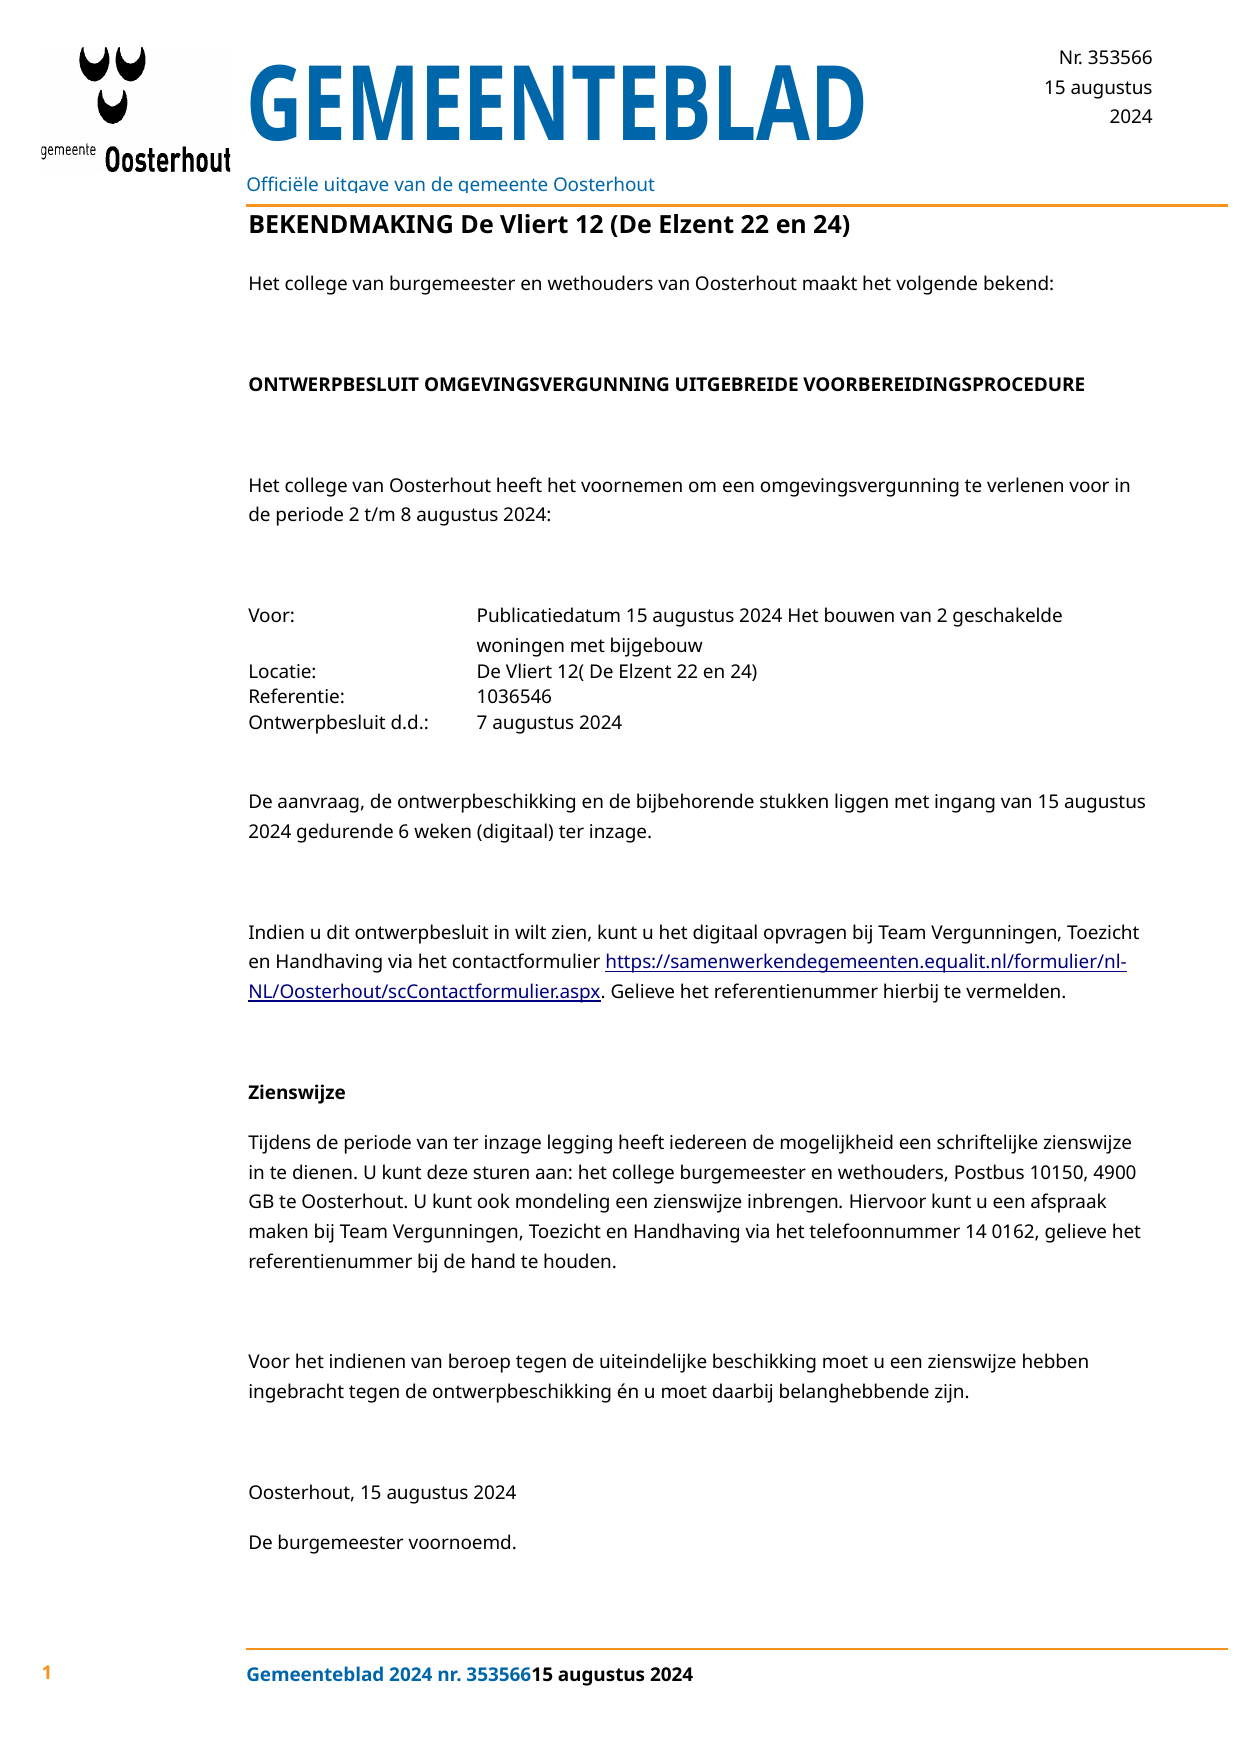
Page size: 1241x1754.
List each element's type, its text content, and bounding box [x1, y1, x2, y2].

text Tijdens de periode van ter inzage legging heeft iedereen de mogelijkheid een schriftelijke zienswijze in te dienen. U kunt deze sturen aan: het college burgemeester en wethouders, Postbus 10150, 4900 GB te Oosterhout. U kunt ook mondeling een zienswijze inbrengen. Hiervoor kunt u een afspraak maken bij Team Vergunningen, Toezicht en Handhaving via het telefoonnummer 14 0162, gelieve het referentienummer bij de hand te houden. [248, 1129, 1152, 1273]
text BEKENDMAKING De Vliert 12 (De Elzent 22 en 24) [248, 207, 1152, 241]
table_cell 1036546 [476, 684, 1152, 709]
table_cell Locatie: [248, 658, 476, 683]
text Het college van burgemeester en wethouders van Oosterhout maakt het volgende bekend: [248, 270, 1152, 296]
text Voor het indienen van beroep tegen de uiteindelijke beschikking moet u een zienswijze hebben ingebracht tegen de ontwerpbeschikking én u moet daarbij belanghebbende zijn. [248, 1349, 1152, 1404]
table_cell 7 augustus 2024 [476, 709, 1152, 735]
table_header Publicatiedatum 15 augustus 2024 Het bouwen van 2 geschakelde woningen met bijgebouw [476, 603, 1152, 658]
text Oosterhout, 15 augustus 2024 [248, 1479, 1152, 1505]
table_cell Ontwerpbesluit d.d.: [248, 709, 476, 735]
table_header Voor: [248, 603, 476, 658]
text De burgemeester voornoemd. [248, 1529, 1152, 1555]
picture [41, 47, 231, 172]
table_cell De Vliert 12( De Elzent 22 en 24) [476, 658, 1152, 683]
text Het college van Oosterhout heeft het voornemen om een omgevingsvergunning te verlenen voor in de periode 2 t/m 8 augustus 2024: [248, 472, 1152, 527]
text Indien u dit ontwerpbesluit in wilt zien, kunt u het digitaal opvragen bij Team Vergunningen, Toezicht en Handhaving via het contactformulier https://samenwerkendegemeenten.equalit.nl/formulier/nl-NL/Oosterhout/scContactformulier.aspx. Gelieve het referentienummer hierbij te vermelden. [248, 919, 1152, 1004]
text ONTWERPBESLUIT OMGEVINGSVERGUNNING UITGEBREIDE VOORBEREIDINGSPROCEDURE [248, 371, 1152, 397]
text De aanvraag, de ontwerpbeschikking en de bijbehorende stukken liggen met ingang van 15 augustus 2024 gedurende 6 weken (digitaal) ter inzage. [248, 789, 1152, 844]
text Zienswijze [248, 1079, 1152, 1105]
table_cell Referentie: [248, 684, 476, 709]
